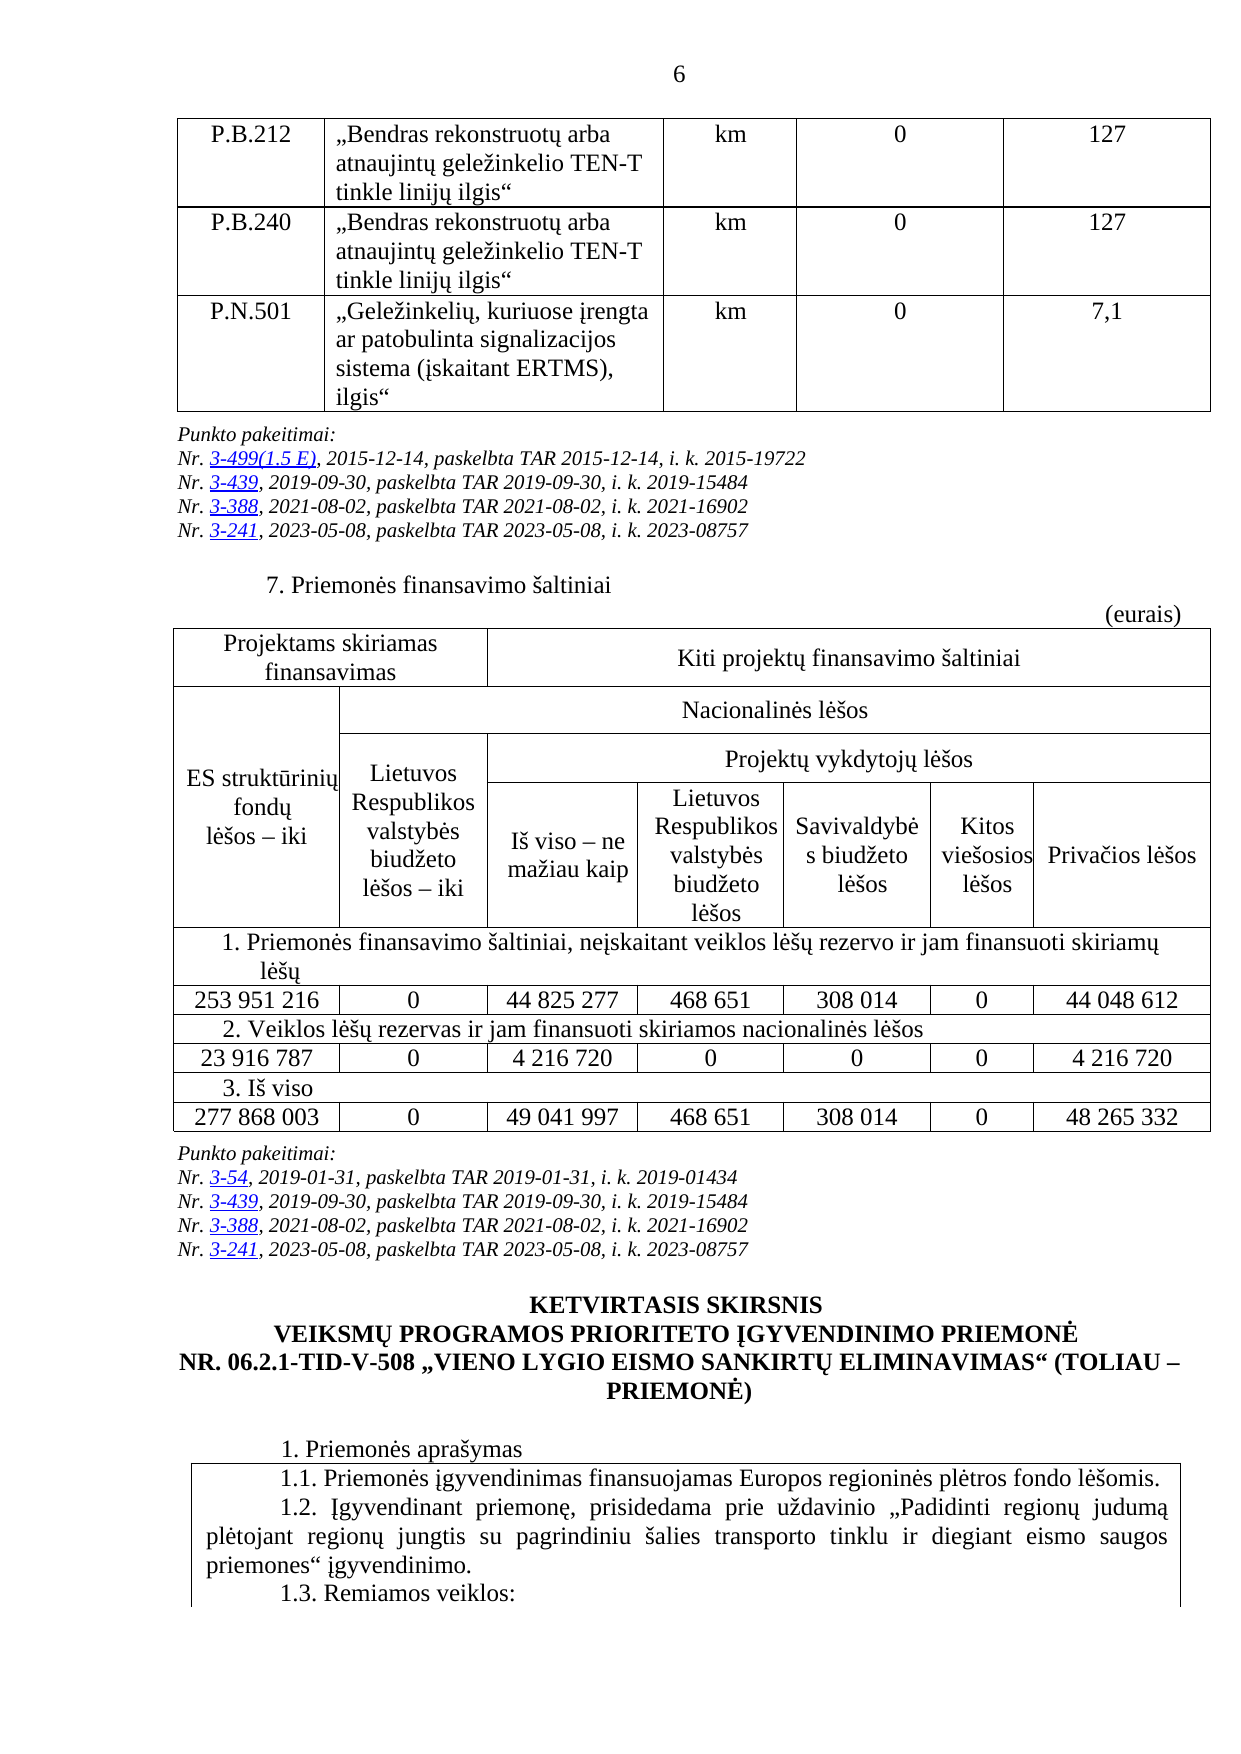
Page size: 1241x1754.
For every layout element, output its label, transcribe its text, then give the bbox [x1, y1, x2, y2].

table_cell 0 [784, 1044, 930, 1072]
text NR. 06.2.1-TID-V-508 „VIENO LYGIO EISMO SANKIRTŲ ELIMINAVIMAS“ (TOLIAU – priemonė) [177, 1347, 1181, 1405]
text Nr. 3-439, 2019-09-30, paskelbta TAR 2019-09-30, i. k. 2019-15484 [177, 469, 1181, 494]
table_cell 1.3. Remiamos veiklos: [192, 1579, 1180, 1607]
table_header 1.1. Priemonės įgyvendinimas finansuojamas Europos regioninės plėtros fondo lėšomis. [192, 1464, 1180, 1492]
table_cell 0 [931, 1044, 1033, 1072]
table_cell 127 [1004, 119, 1210, 206]
table_cell Savivaldybės biudžeto lėšos [784, 783, 930, 926]
text VEIKSMŲ PROGRAMOS PRIORITETO ĮGYVENDINIMO PRIEMONĖ [177, 1319, 1181, 1347]
table_cell „Bendras rekonstruotų arba atnaujintų geležinkelio TEN-T tinkle linijų ilgis“ [325, 208, 663, 295]
table_cell Lietuvos Respublikos valstybės biudžeto lėšos [638, 783, 783, 926]
table_cell Nacionalinės lėšos [340, 687, 1210, 733]
table_cell 0 [797, 119, 1003, 206]
text Nr. 3-499(1.5 E), 2015-12-14, paskelbta TAR 2015-12-14, i. k. 2015-19722 [177, 446, 1181, 469]
table_cell 7,1 [1004, 296, 1210, 411]
table_cell 1.2. Įgyvendinant priemonę, prisidedama prie uždavinio „Padidinti regionų judumą plėtojant regionų jungtis su pagrindiniu šalies transporto tinklu ir diegiant eismo saugos priemones“ įgyvendinimo. [192, 1492, 1180, 1578]
table_cell 44 048 612 [1034, 986, 1210, 1014]
table_cell 4 216 720 [488, 1044, 637, 1072]
table_cell 277 868 003 [174, 1103, 339, 1131]
text Nr. 3-241, 2023-05-08, paskelbta TAR 2023-05-08, i. k. 2023-08757 [177, 518, 1181, 542]
text KETVIRTASIS SKIRSNIS [177, 1290, 1181, 1319]
table_cell 308 014 [784, 1103, 930, 1131]
table_cell 0 [340, 1103, 487, 1131]
table_cell 0 [797, 208, 1003, 295]
text Nr. 3-241, 2023-05-08, paskelbta TAR 2023-05-08, i. k. 2023-08757 [177, 1237, 1181, 1261]
text 1. Priemonės aprašymas [177, 1434, 1181, 1462]
table_cell 253 951 216 [174, 986, 339, 1014]
table_cell 308 014 [784, 986, 930, 1014]
table_cell 0 [638, 1044, 783, 1072]
text Nr. 3-388, 2021-08-02, paskelbta TAR 2021-08-02, i. k. 2021-16902 [177, 1213, 1181, 1237]
table_cell 44 825 277 [488, 986, 637, 1014]
table_cell 48 265 332 [1034, 1103, 1210, 1131]
table_cell 0 [797, 296, 1003, 411]
text Nr. 3-439, 2019-09-30, paskelbta TAR 2019-09-30, i. k. 2019-15484 [177, 1189, 1181, 1213]
text Punkto pakeitimai: [177, 1141, 1181, 1165]
table_cell 2. Veiklos lėšų rezervas ir jam finansuoti skiriamos nacionalinės lėšos [174, 1015, 1210, 1043]
table_cell 4 216 720 [1034, 1044, 1210, 1072]
table_cell 468 651 [638, 986, 783, 1014]
table_cell P.N.501 [178, 296, 324, 411]
text Punkto pakeitimai: [177, 421, 1181, 446]
table_cell Projektų vykdytojų lėšos [488, 734, 1210, 782]
table_cell 468 651 [638, 1103, 783, 1131]
text 7. Priemonės finansavimo šaltiniai [266, 571, 1181, 599]
table_cell Kitos viešosios lėšos [931, 783, 1033, 926]
text Nr. 3-54, 2019-01-31, paskelbta TAR 2019-01-31, i. k. 2019-01434 [177, 1165, 1181, 1189]
table_cell km [664, 119, 796, 206]
table_cell km [664, 296, 796, 411]
text Nr. 3-388, 2021-08-02, paskelbta TAR 2021-08-02, i. k. 2021-16902 [177, 494, 1181, 518]
table_cell 0 [340, 986, 487, 1014]
table_cell 0 [931, 1103, 1033, 1131]
table_cell Privačios lėšos [1034, 783, 1210, 926]
table_cell 1. Priemonės finansavimo šaltiniai, neįskaitant veiklos lėšų rezervo ir jam finansuoti skiriamų lėšų [174, 928, 1210, 984]
text (eurais) [1063, 599, 1181, 628]
table_cell 3. Iš viso [174, 1073, 1210, 1102]
table_cell „Bendras rekonstruotų arba atnaujintų geležinkelio TEN-T tinkle linijų ilgis“ [325, 119, 663, 206]
table_cell P.B.212 [178, 119, 324, 206]
table_cell km [664, 208, 796, 295]
table_cell Iš viso – ne mažiau kaip [488, 783, 637, 926]
table_cell 49 041 997 [488, 1103, 637, 1131]
table_cell P.B.240 [178, 208, 324, 295]
table_cell 0 [931, 986, 1033, 1014]
table_header Projektams skiriamas finansavimas [174, 629, 487, 686]
table_cell Lietuvos Respublikos valstybės biudžeto lėšos – iki [340, 734, 487, 926]
table_cell 23 916 787 [174, 1044, 339, 1072]
table_header Kiti projektų finansavimo šaltiniai [488, 629, 1210, 686]
table_cell ES struktūrinių fondų lėšos – iki [174, 687, 339, 926]
table_cell 0 [340, 1044, 487, 1072]
table_cell „Geležinkelių, kuriuose įrengta ar patobulinta signalizacijos sistema (įskaitant ERTMS), ilgis“ [325, 296, 663, 411]
table_cell 127 [1004, 208, 1210, 295]
